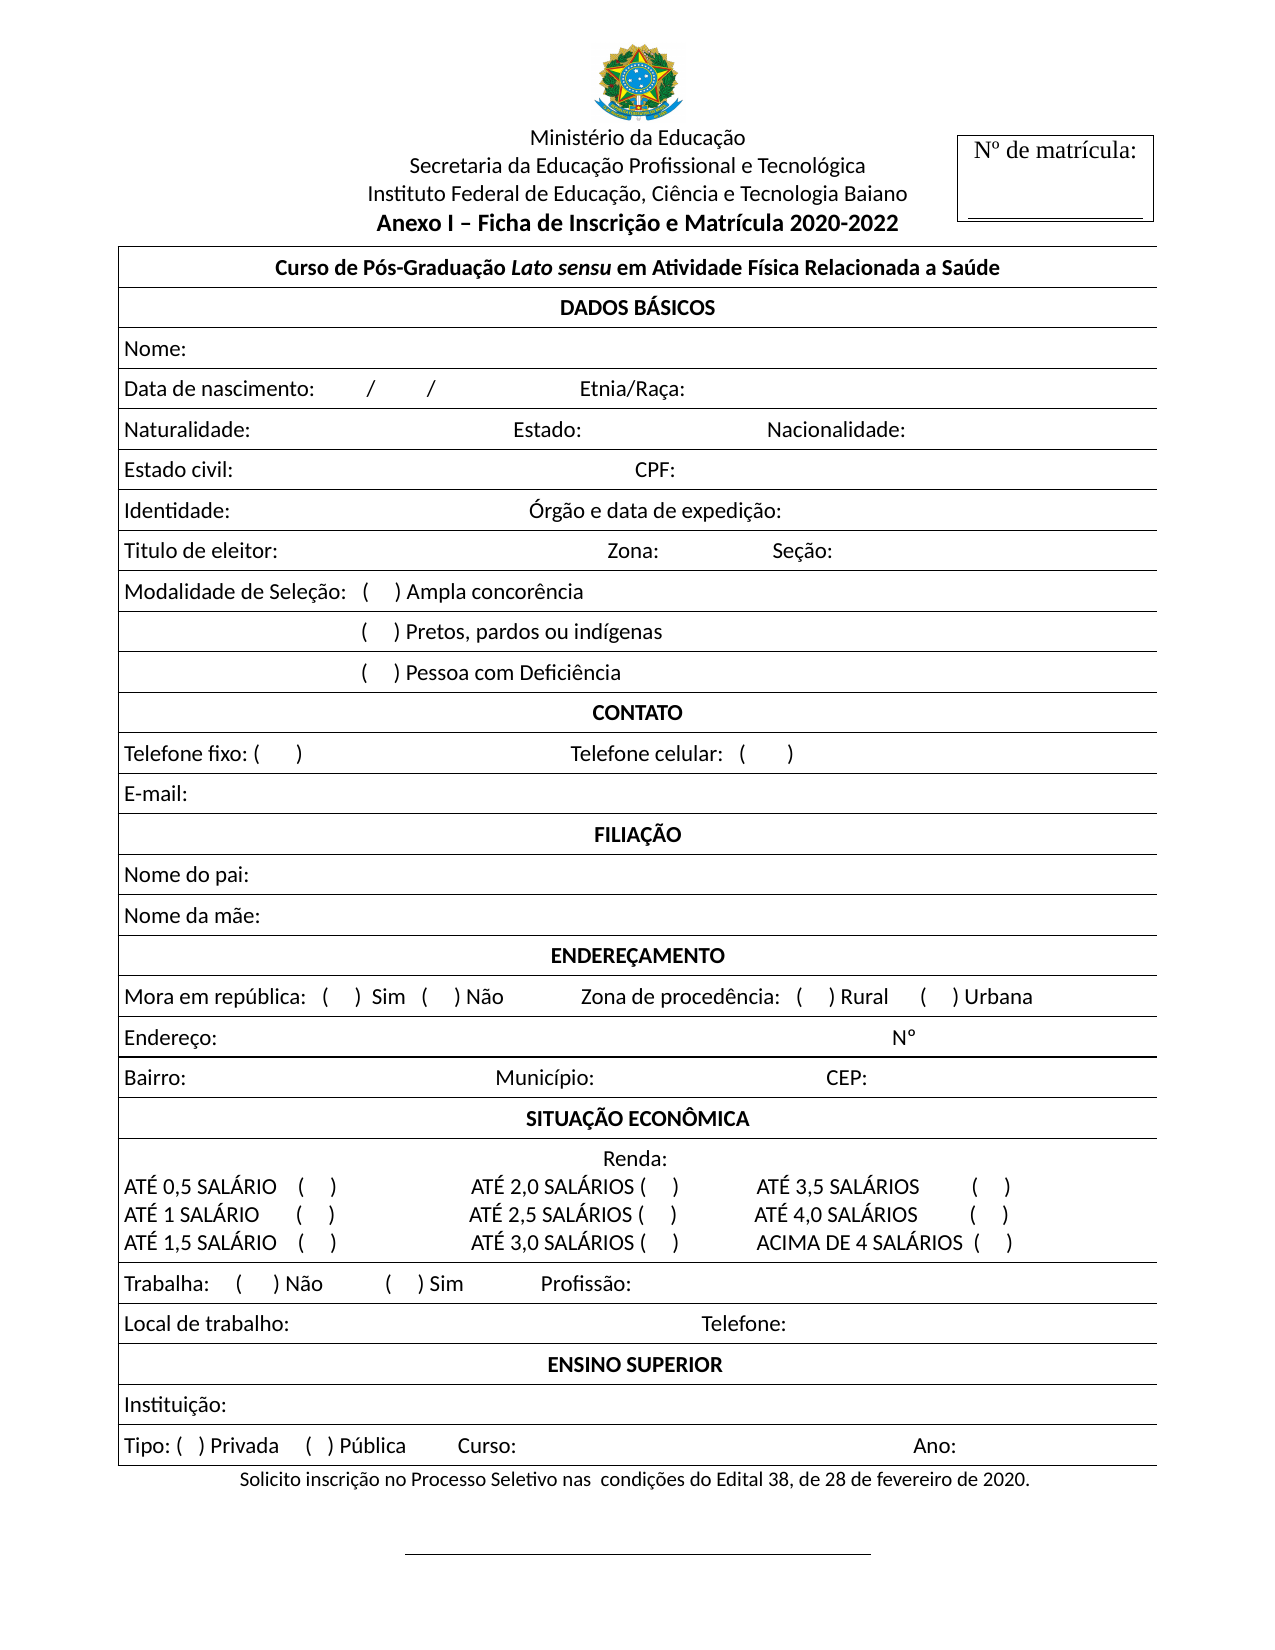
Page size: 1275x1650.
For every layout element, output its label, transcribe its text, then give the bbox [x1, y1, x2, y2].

table_cell Naturalidade: Estado: Nacionalidade: [119, 409, 1157, 449]
table_cell Nome: [119, 328, 1157, 368]
table_cell Instituição: [119, 1385, 1157, 1424]
text Anexo I – Ficha de Inscrição e Matrícula 2020-2022 [118, 207, 1157, 237]
table_cell Estado civil: CPF: [119, 450, 1157, 489]
table_cell E-mail: [119, 774, 1157, 813]
table_cell Titulo de eleitor: Zona: Seção: [119, 531, 1157, 570]
text Instituto Federal de Educação, Ciência e Tecnologia Baiano [118, 179, 957, 207]
table_cell Trabalha: ( ) Não ( ) Sim Profissão: [119, 1263, 1157, 1303]
table_cell Renda: ATÉ 0,5 SALÁRIO ( ) ATÉ 2,0 SALÁRIOS ( ) ATÉ 3,5 SALÁRIOS ( ) ATÉ 1 SALÁRIO ( ) ATÉ 2,5 SALÁRIOS ( ) ATÉ 4,0 SALÁRIOS ( ) ATÉ 1,5 SALÁRIO ( ) ATÉ 3,0 SALÁRIOS ( ) ACIMA DE 4 SALÁRIOS ( ) [119, 1139, 1157, 1262]
table_cell Tipo: ( ) Privada ( ) Pública Curso: Ano: [119, 1425, 1157, 1465]
table_cell CONTATO [119, 693, 1157, 732]
picture [591, 42, 686, 123]
table_cell FILIAÇÃO [119, 814, 1157, 854]
table_header Curso de Pós-Graduação Lato sensu em Atividade Física Relacionada a Saúde [119, 247, 1157, 287]
table_cell Bairro: Município: CEP: [119, 1058, 1157, 1097]
table_cell Endereço: Nº [119, 1017, 1157, 1056]
table_cell Mora em república: ( ) Sim ( ) Não Zona de procedência: ( ) Rural ( ) Urbana [119, 976, 1157, 1016]
text Secretaria da Educação Profissional e Tecnológica [958, 151, 1153, 179]
table_cell DADOS BÁSICOS [119, 288, 1157, 327]
table_cell ( ) Pessoa com Deficiência [119, 652, 1157, 692]
text Solicito inscrição no Processo Seletivo nas condições do Edital 38, de 28 de fevereiro de 2020. [118, 1466, 1157, 1491]
table_cell SITUAÇÃO ECONÔMICA [119, 1098, 1157, 1137]
table_cell Telefone fixo: ( ) Telefone celular: ( ) [119, 733, 1157, 773]
table_cell ( ) Pretos, pardos ou indígenas [119, 612, 1157, 651]
table_cell Nome do pai: [119, 855, 1157, 894]
text [958, 179, 1153, 207]
table_cell Identidade: Órgão e data de expedição: [119, 490, 1157, 530]
text Ministério da Educação [118, 119, 1157, 151]
table_cell ENDEREÇAMENTO [119, 936, 1157, 975]
table_cell Modalidade de Seleção: ( ) Ampla concorência [119, 571, 1157, 611]
table_cell Local de trabalho: Telefone: [119, 1304, 1157, 1343]
table_cell Nome da mãe: [119, 895, 1157, 935]
table_cell ENSINO SUPERIOR [119, 1344, 1157, 1384]
text Secretaria da Educação Profissional e Tecnológica [118, 151, 957, 179]
table_cell Data de nascimento: / / Etnia/Raça: [119, 369, 1157, 408]
